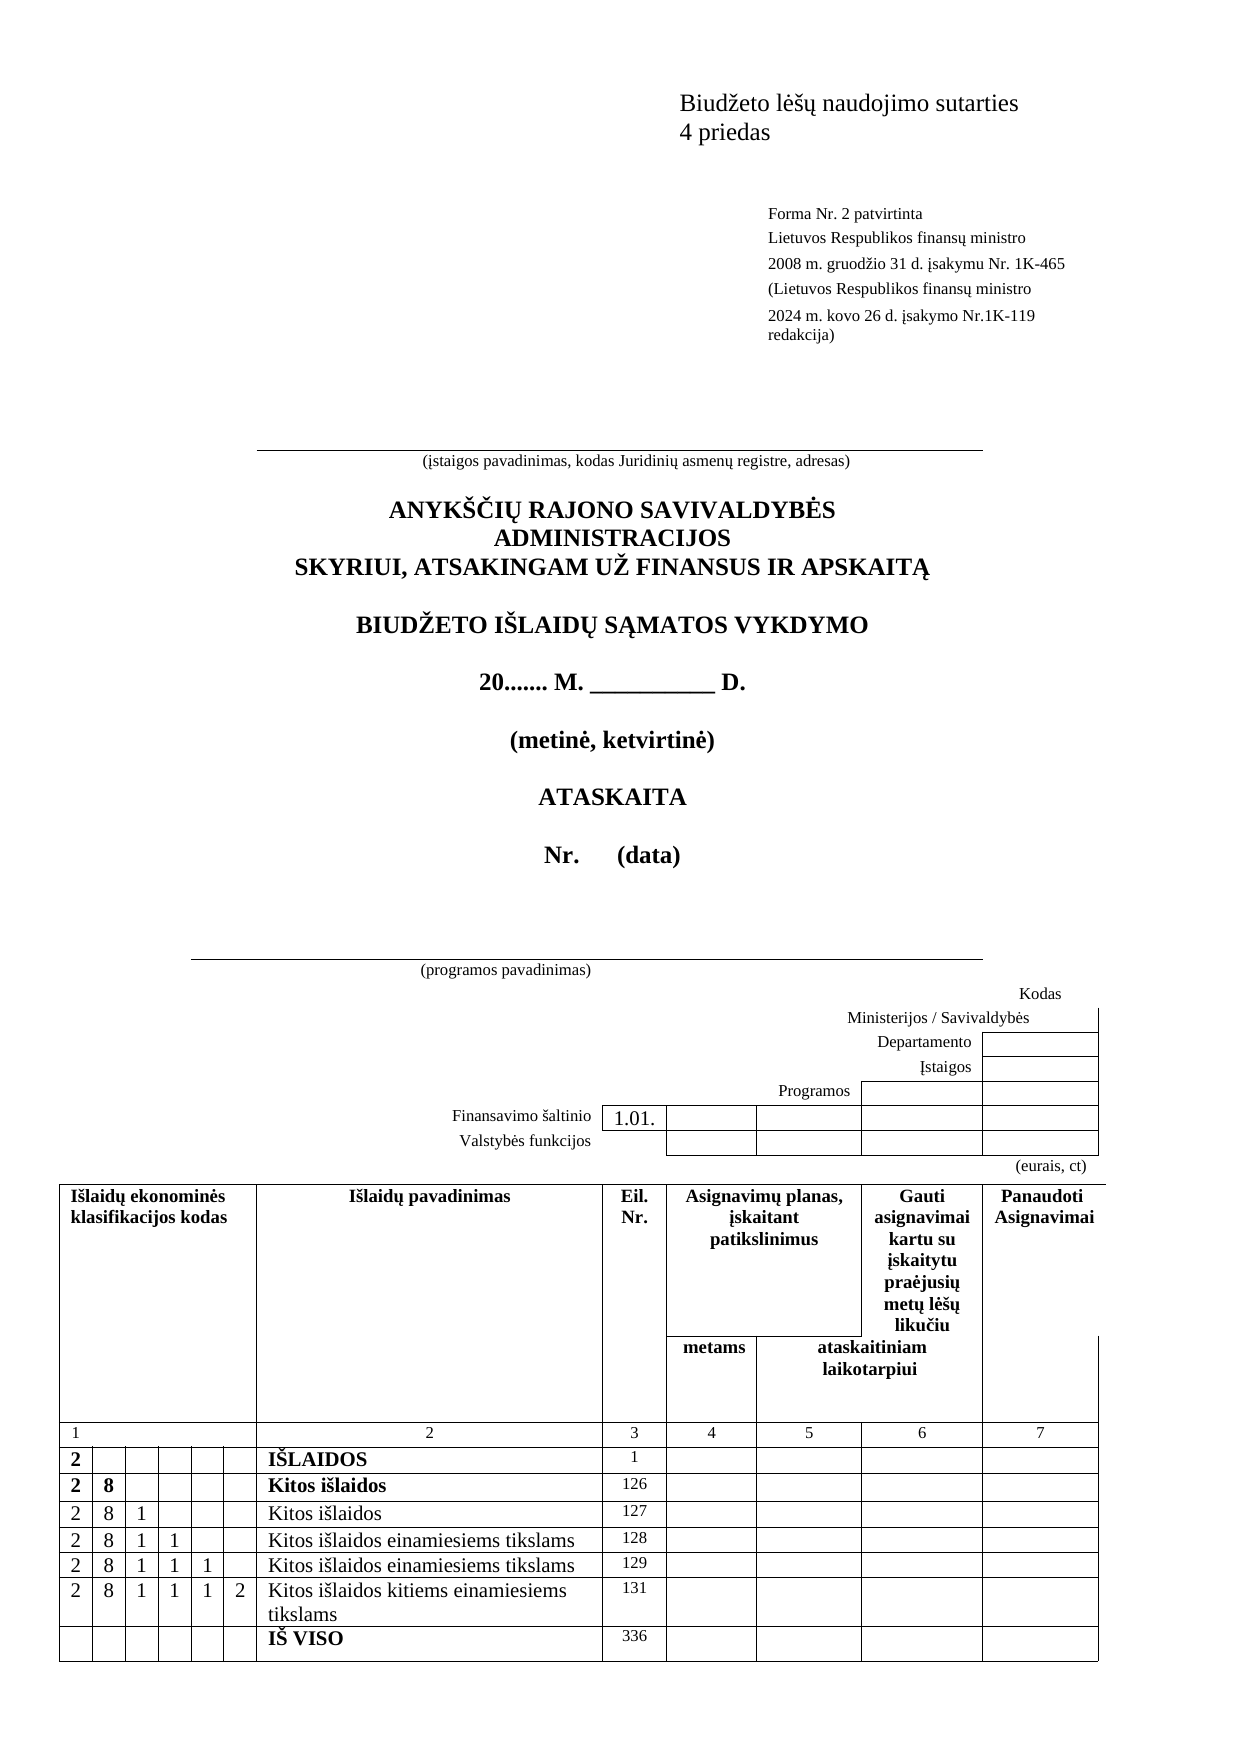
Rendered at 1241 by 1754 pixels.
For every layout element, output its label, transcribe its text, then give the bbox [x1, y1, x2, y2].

table_cell [983, 897, 1098, 921]
table_cell [92, 306, 125, 426]
table_cell [59, 495, 92, 897]
table_cell [224, 1448, 256, 1473]
table_cell [1098, 897, 1122, 921]
table_cell [224, 1155, 257, 1184]
table_cell [158, 984, 191, 1007]
table_cell [1099, 1130, 1122, 1155]
table_cell [224, 228, 257, 254]
table_cell [93, 1627, 125, 1661]
table_cell [667, 1502, 756, 1527]
table_cell IŠ VISO [257, 1627, 602, 1661]
table_cell [191, 897, 224, 921]
table_cell [158, 254, 191, 279]
table_cell [191, 279, 224, 306]
table_cell [59, 1056, 92, 1081]
table_cell [983, 1627, 1098, 1661]
table_cell 8 [93, 1528, 125, 1552]
table_cell [602, 1155, 666, 1184]
table_header [224, 204, 257, 228]
table_cell [92, 1130, 125, 1155]
table_cell [59, 1032, 92, 1056]
table_cell [125, 228, 158, 254]
table_cell [92, 984, 125, 1007]
table_cell [59, 1130, 92, 1155]
table_cell [125, 897, 158, 921]
table_cell [158, 1008, 191, 1032]
table_cell 2008 m. gruodžio 31 d. įsakymu Nr. 1K-465 [757, 254, 1106, 279]
table_cell 5 [757, 1423, 861, 1446]
table_cell [1099, 1056, 1122, 1081]
table_cell [861, 921, 983, 959]
table_cell [862, 1131, 982, 1155]
table_cell 2 [60, 1578, 92, 1626]
table_cell [983, 1131, 1098, 1155]
table_cell [861, 1156, 983, 1184]
table_cell [757, 1448, 861, 1473]
table_cell 2 [60, 1474, 92, 1501]
table_cell [983, 1528, 1098, 1552]
table_cell [667, 1474, 756, 1501]
table_cell [862, 1106, 982, 1130]
table_cell [191, 254, 224, 279]
table_cell [757, 1528, 861, 1552]
table_cell [257, 1032, 602, 1056]
table_cell [224, 1081, 257, 1105]
table_cell Kitos išlaidos kitiems einamiesiems tikslams [257, 1578, 602, 1626]
table_cell [92, 1032, 125, 1056]
table_cell [1099, 1501, 1122, 1527]
table_cell [191, 1130, 224, 1155]
table_cell [1099, 1336, 1122, 1422]
table_cell Lietuvos Respublikos finansų ministro [757, 228, 1098, 254]
table_cell [1099, 1081, 1122, 1105]
table_cell [667, 1528, 756, 1552]
table_cell Ministerijos / Savivaldybės [757, 1008, 1098, 1032]
table_cell [862, 1578, 982, 1626]
table_cell [757, 1627, 861, 1661]
table_cell [861, 451, 983, 495]
table_cell [257, 897, 733, 921]
table_cell 2 [257, 1423, 602, 1446]
table_cell [125, 1081, 158, 1105]
table_cell [257, 1155, 602, 1184]
table_cell [757, 921, 861, 959]
table_header [983, 204, 1098, 228]
table_cell [191, 1105, 224, 1130]
table_cell [224, 495, 257, 897]
table_cell Departamento [861, 1032, 982, 1056]
table_cell [59, 1155, 92, 1184]
table_cell 1 [126, 1502, 158, 1527]
table_cell [862, 1627, 982, 1661]
table_cell Valstybės funkcijos [257, 1130, 602, 1155]
table_cell Įstaigos [861, 1056, 982, 1081]
table_cell [257, 254, 602, 279]
table_cell [667, 1106, 756, 1130]
table_cell 1 [192, 1578, 223, 1626]
table_cell [93, 1448, 125, 1473]
table_cell [861, 897, 983, 921]
table_cell metams [667, 1337, 756, 1422]
table_cell [125, 279, 158, 306]
table_cell [92, 1155, 125, 1184]
table_cell [983, 1448, 1098, 1473]
table_cell [667, 1578, 756, 1626]
table_cell [125, 921, 158, 959]
table_cell [158, 1130, 191, 1155]
table_cell [666, 1081, 757, 1105]
table_cell [1099, 1552, 1122, 1577]
table_cell 7 [983, 1423, 1098, 1446]
table_cell [224, 1474, 256, 1501]
table_cell [861, 984, 983, 1007]
table_cell [125, 1105, 158, 1130]
table_cell [1099, 1577, 1122, 1626]
table_cell [757, 1056, 861, 1081]
table_cell [59, 1081, 92, 1105]
table_cell [667, 1131, 756, 1155]
table_cell [158, 1336, 191, 1422]
table_cell [667, 1448, 756, 1473]
table_cell [92, 426, 125, 450]
table_cell [158, 426, 191, 450]
table_cell [92, 1081, 125, 1105]
table_cell [862, 1502, 982, 1527]
table_cell [224, 1423, 256, 1446]
table_cell [158, 1032, 191, 1056]
table_cell [983, 1082, 1098, 1105]
table_cell [757, 1156, 861, 1184]
table_cell [666, 254, 757, 279]
table_cell [192, 1528, 223, 1552]
table_cell [224, 1502, 256, 1527]
table_cell 2 [60, 1448, 92, 1473]
table_header [257, 204, 602, 228]
table_header [666, 204, 757, 228]
table_cell [862, 1474, 982, 1501]
table_cell Kitos išlaidos [257, 1502, 602, 1527]
table_cell [862, 1082, 982, 1105]
table_cell [126, 1448, 158, 1473]
table_cell [603, 1336, 666, 1422]
table_cell [224, 1056, 257, 1081]
table_cell [757, 1474, 861, 1501]
table_cell [92, 1336, 125, 1422]
table_cell 8 [93, 1474, 125, 1501]
table_cell (eurais, ct) [983, 1156, 1098, 1184]
table_cell [158, 228, 191, 254]
table_cell [757, 1032, 861, 1056]
table_cell [757, 1106, 861, 1130]
table_cell [158, 1105, 191, 1130]
table_header [125, 204, 158, 228]
table_cell [666, 1056, 757, 1081]
table_cell Išlaidų ekonominės klasifikacijos kodas [60, 1185, 256, 1336]
table_cell 2 [60, 1528, 92, 1552]
table_cell [158, 897, 191, 921]
table_cell [125, 1056, 158, 1081]
table_cell [125, 1336, 158, 1422]
table_cell [59, 1008, 92, 1032]
table_cell [257, 1081, 602, 1105]
table_cell [224, 1032, 257, 1056]
table_cell [191, 921, 224, 959]
table_cell [1099, 1626, 1122, 1661]
table_cell [59, 426, 92, 450]
table_cell [125, 984, 158, 1007]
table_cell [1098, 984, 1122, 1007]
table_cell [1099, 1422, 1122, 1446]
table_cell [59, 984, 92, 1007]
table_cell [667, 1627, 756, 1661]
table_cell [983, 1033, 1098, 1056]
table_cell (programos pavadinimas) [59, 959, 602, 983]
table_cell [602, 228, 666, 254]
table_cell 8 [93, 1553, 125, 1577]
table_cell [666, 1032, 757, 1056]
table_cell [92, 1423, 125, 1446]
table_cell [159, 1502, 191, 1527]
table_cell [224, 1008, 257, 1032]
table_cell Panaudoti Asignavimai [983, 1185, 1106, 1336]
table_cell [224, 306, 257, 426]
table_cell [257, 228, 602, 254]
table_cell [191, 1336, 224, 1422]
table_cell [757, 984, 861, 1007]
table_cell [125, 1423, 158, 1446]
table_cell [1098, 959, 1122, 983]
table_cell [224, 1627, 256, 1661]
table_cell [59, 921, 92, 959]
table_header [92, 204, 125, 228]
table_cell [59, 254, 92, 279]
table_cell 1.01. [603, 1106, 666, 1130]
table_cell [158, 495, 191, 897]
table_cell Finansavimo šaltinio [257, 1105, 602, 1130]
table_cell IŠLAIDOS [257, 1448, 602, 1473]
table_cell 4 [667, 1423, 756, 1446]
table_cell [733, 984, 757, 1007]
table_cell 126 [603, 1474, 666, 1501]
table_cell 127 [603, 1502, 666, 1527]
table_cell [125, 306, 158, 426]
table_cell [191, 1056, 224, 1081]
table_cell [1098, 921, 1122, 959]
table_cell [757, 1131, 861, 1155]
table_cell [224, 279, 257, 306]
table_cell [983, 921, 1098, 959]
table_cell [257, 279, 602, 306]
table_cell [757, 897, 861, 921]
table_cell [983, 450, 1098, 495]
text Biudžeto lėšų naudojimo sutarties [59, 88, 1122, 117]
table_cell [224, 426, 257, 450]
table_cell [158, 306, 191, 426]
table_cell [125, 1130, 158, 1155]
table_cell [159, 1474, 191, 1501]
table_cell ANYKŠČIŲ RAJONO SAVIVALDYBĖS ADMINISTRACIJOS SKYRIUI, ATSAKINGAM UŽ FINANSUS IR APSKAITĄ BIUDŽETO IŠLAIDŲ SĄMATOS VYKDYMO 20....... M. __________ D. (metinė, ketvirtinė) ATASKAITA Nr. (data) [257, 495, 983, 897]
table_cell [158, 1423, 191, 1446]
table_cell 1 [60, 1423, 92, 1446]
table_cell [1098, 450, 1122, 495]
table_cell [1099, 1527, 1122, 1552]
table_cell [125, 1032, 158, 1056]
table_cell [983, 1474, 1098, 1501]
table_cell [192, 1502, 223, 1527]
table_cell [757, 1553, 861, 1577]
table_cell [1099, 1032, 1122, 1056]
table_header [158, 204, 191, 228]
table_cell 1 [159, 1528, 191, 1552]
table_cell [757, 426, 861, 450]
table_header [1098, 204, 1122, 228]
table_cell [224, 1130, 257, 1155]
table_cell 1 [603, 1448, 666, 1473]
table_cell 1 [126, 1528, 158, 1552]
table_cell [1098, 1155, 1122, 1184]
table_cell [92, 921, 125, 959]
table_cell [983, 426, 1098, 450]
table_cell [983, 1578, 1098, 1626]
table_cell [666, 306, 757, 426]
table_cell [224, 1105, 257, 1130]
table_cell [191, 1008, 224, 1032]
table_cell 1 [159, 1578, 191, 1626]
table_cell [224, 921, 257, 959]
table_cell [666, 1008, 757, 1032]
table_cell [224, 1336, 256, 1422]
table_cell 336 [603, 1627, 666, 1661]
table_cell [158, 1081, 191, 1105]
table_cell 1 [192, 1553, 223, 1577]
table_cell [983, 1336, 1098, 1422]
table_cell 131 [603, 1578, 666, 1626]
table_cell [92, 1105, 125, 1130]
table_cell [159, 1627, 191, 1661]
table_cell [125, 495, 158, 897]
table_cell [757, 1502, 861, 1527]
table_cell [224, 1528, 256, 1552]
table_cell [983, 959, 1098, 983]
table_cell [602, 254, 666, 279]
table_cell [602, 984, 733, 1007]
table_cell [757, 960, 861, 983]
table_cell [92, 897, 125, 921]
table_cell [862, 1448, 982, 1473]
table_cell [666, 228, 757, 254]
table_cell [862, 1528, 982, 1552]
table_cell [1099, 1008, 1122, 1032]
table_cell 2024 m. kovo 26 d. įsakymo Nr.1K-119 redakcija) [757, 306, 1106, 426]
table_cell [191, 1155, 224, 1184]
table_cell [92, 1056, 125, 1081]
table_cell [126, 1474, 158, 1501]
table_cell 3 [603, 1423, 666, 1446]
table_cell [733, 921, 757, 959]
table_cell [125, 1155, 158, 1184]
table_cell [602, 426, 666, 450]
table_cell 1 [126, 1553, 158, 1577]
table_cell 129 [603, 1553, 666, 1577]
table_cell [667, 1553, 756, 1577]
table_cell [733, 960, 757, 983]
table_cell 128 [603, 1528, 666, 1552]
table_cell 1 [159, 1553, 191, 1577]
table_cell [60, 1627, 92, 1661]
table_header [59, 204, 92, 228]
table_cell [983, 495, 1098, 897]
table_cell [224, 1553, 256, 1577]
table_cell [92, 1008, 125, 1032]
table_cell [191, 1081, 224, 1105]
table_cell [602, 1008, 666, 1032]
table_cell Kitos išlaidos einamiesiems tikslams [257, 1528, 602, 1552]
table_cell [59, 279, 92, 306]
table_cell [59, 228, 92, 254]
table_cell [192, 1474, 223, 1501]
table_cell [191, 228, 224, 254]
table_cell [666, 426, 757, 450]
table_cell Kitos išlaidos [257, 1474, 602, 1501]
table_cell [1099, 1105, 1122, 1130]
table_cell [92, 228, 125, 254]
table_cell [158, 1155, 191, 1184]
table_cell [257, 1056, 602, 1081]
table_cell (Lietuvos Respublikos finansų ministro [757, 279, 1098, 306]
table_cell [92, 279, 125, 306]
table_cell [224, 254, 257, 279]
table_cell Programos [757, 1081, 861, 1105]
table_cell [666, 279, 757, 306]
table_cell [191, 306, 224, 426]
table_cell [257, 426, 602, 450]
table_cell [224, 984, 257, 1007]
table_cell [602, 1032, 666, 1056]
table_cell [602, 1056, 666, 1081]
table_cell (įstaigos pavadinimas, kodas Juridinių asmenų registre, adresas) [59, 450, 861, 495]
table_cell [1099, 1473, 1122, 1501]
table_cell 8 [93, 1502, 125, 1527]
table_cell [1098, 279, 1122, 306]
table_cell [602, 1131, 666, 1155]
table_cell [257, 984, 602, 1007]
table_cell [1098, 495, 1122, 897]
table_cell [1099, 1446, 1122, 1473]
text 4 priedas [59, 117, 1122, 146]
table_cell [1106, 1184, 1122, 1336]
table_header [191, 204, 224, 228]
table_cell 1 [126, 1578, 158, 1626]
table_header [602, 204, 666, 228]
table_cell Kodas [983, 984, 1098, 1007]
table_cell [1098, 228, 1122, 254]
table_cell [59, 897, 92, 921]
table_cell [983, 1106, 1098, 1130]
table_cell [126, 1627, 158, 1661]
table_cell [159, 1448, 191, 1473]
table_cell [733, 897, 757, 921]
table_cell [666, 1156, 757, 1184]
table_cell [602, 306, 666, 426]
table_cell [192, 1448, 223, 1473]
table_cell [861, 960, 983, 983]
table_cell [602, 1081, 666, 1105]
table_cell [257, 306, 602, 426]
table_cell [125, 254, 158, 279]
table_cell [861, 426, 983, 450]
table_cell ataskaitiniam laikotarpiui [757, 1336, 982, 1422]
table_cell [158, 1056, 191, 1081]
table_cell [257, 1008, 602, 1032]
table_cell [224, 897, 257, 921]
table_cell [60, 1336, 92, 1422]
table_cell Gauti asignavimai kartu su įskaitytu praėjusių metų lėšų likučiu [862, 1185, 982, 1336]
table_cell [158, 921, 191, 959]
table_cell [192, 1627, 223, 1661]
table_cell [59, 1105, 92, 1130]
table_cell [59, 306, 92, 426]
table_cell 2 [224, 1578, 256, 1626]
table_cell [191, 984, 224, 1007]
table_cell [125, 426, 158, 450]
table_cell [191, 495, 224, 897]
table_cell [983, 1553, 1098, 1577]
table_cell Eil. Nr. [603, 1185, 666, 1336]
table_cell [158, 279, 191, 306]
table_cell [257, 921, 602, 959]
table_cell [862, 1553, 982, 1577]
table_cell [757, 1578, 861, 1626]
table_cell 8 [93, 1578, 125, 1626]
table_cell [191, 426, 224, 450]
table_cell [191, 1423, 224, 1446]
table_cell [983, 1502, 1098, 1527]
table_cell 6 [862, 1423, 982, 1446]
table_cell Kitos išlaidos einamiesiems tikslams [257, 1553, 602, 1577]
table_header Forma Nr. 2 patvirtinta [757, 204, 983, 228]
table_cell [1106, 306, 1122, 426]
table_cell [1098, 426, 1122, 450]
table_cell 2 [60, 1553, 92, 1577]
table_cell [602, 960, 733, 983]
table_cell [602, 921, 733, 959]
table_cell [92, 495, 125, 897]
table_cell [602, 279, 666, 306]
table_cell Asignavimų planas, įskaitant patikslinimus [667, 1185, 861, 1336]
table_cell 2 [60, 1502, 92, 1527]
table_cell [257, 1336, 602, 1422]
table_cell Išlaidų pavadinimas [257, 1185, 602, 1336]
table_cell [1106, 254, 1122, 279]
table_cell [983, 1057, 1098, 1081]
table_cell [92, 254, 125, 279]
table_cell [191, 1032, 224, 1056]
table_cell [125, 1008, 158, 1032]
